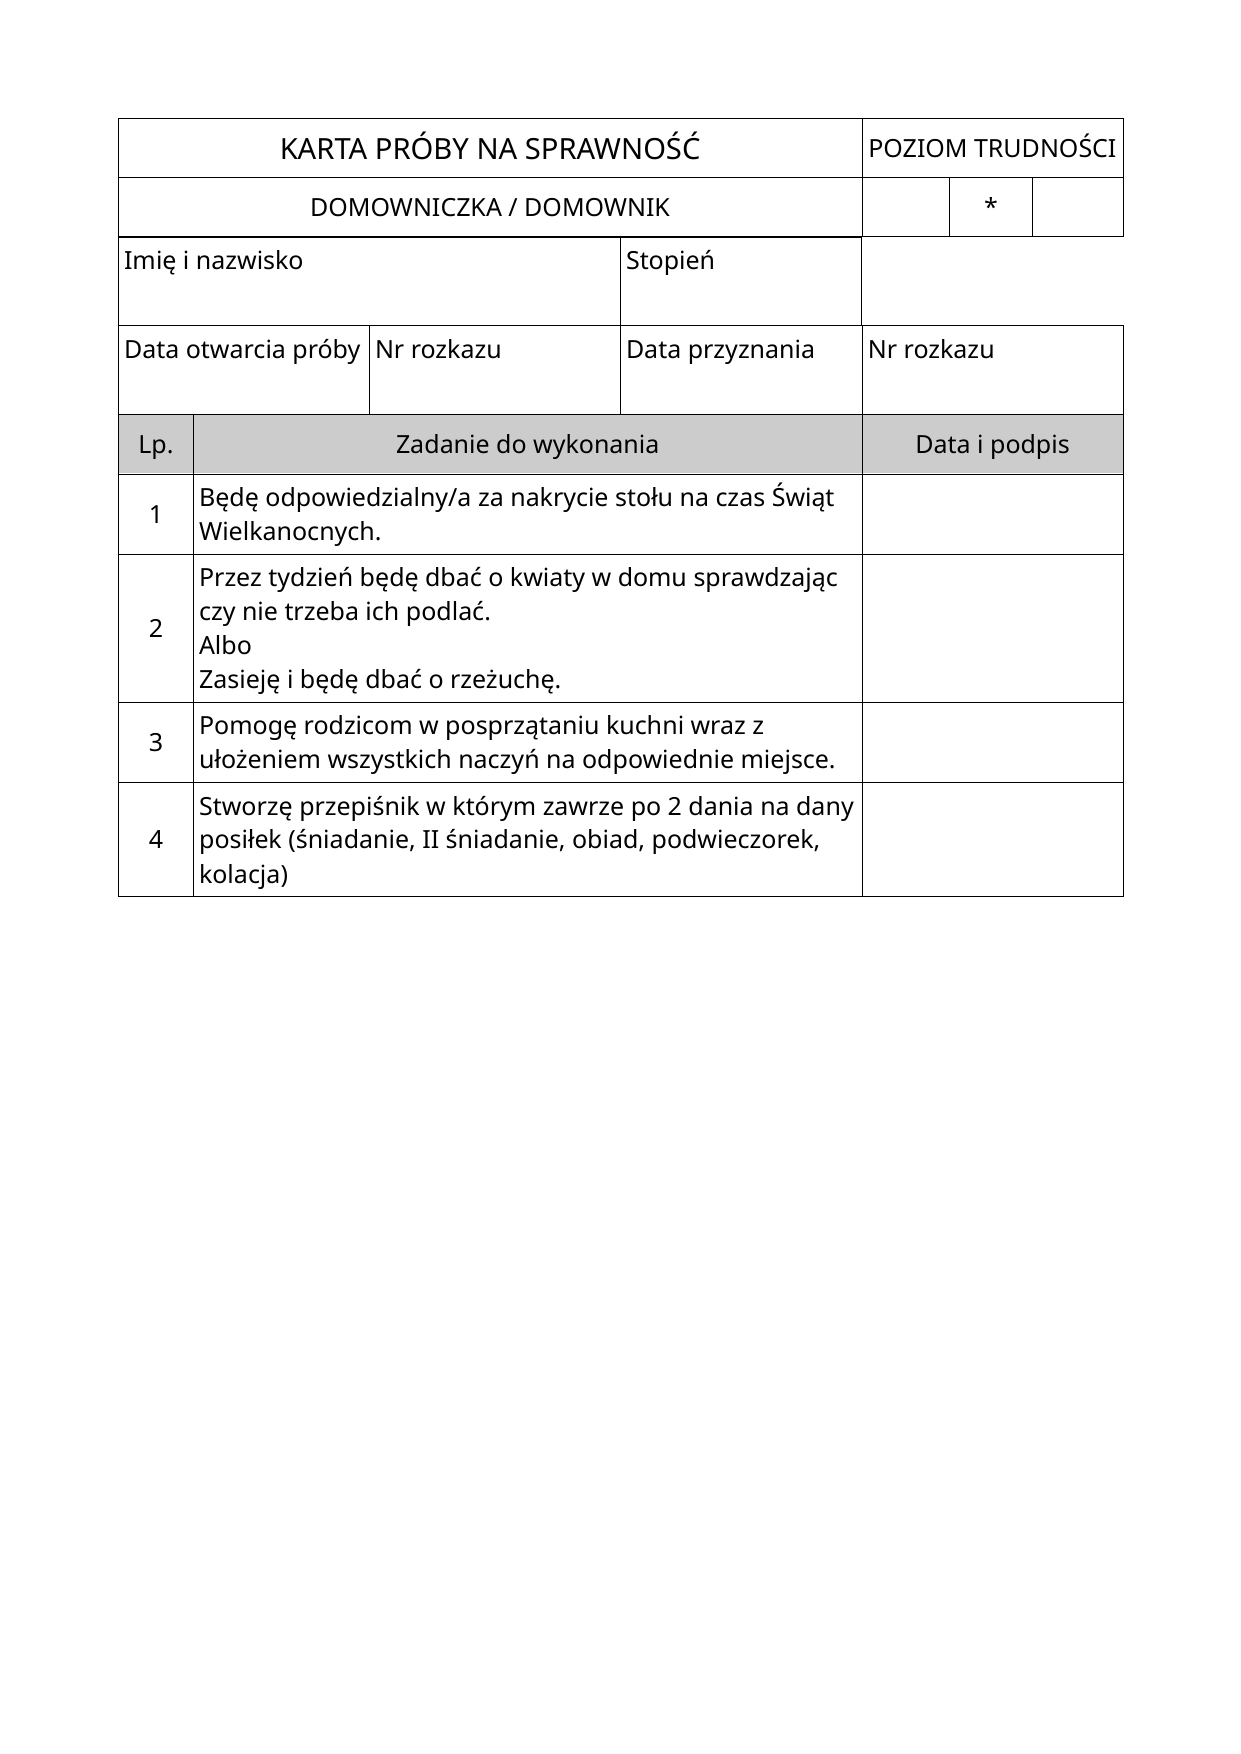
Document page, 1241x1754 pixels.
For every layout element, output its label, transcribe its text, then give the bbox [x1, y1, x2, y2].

table_cell [863, 703, 1123, 782]
table_cell Data otwarcia próby [119, 326, 369, 414]
table_cell Data przyznania [621, 326, 862, 414]
table_cell Nr rozkazu [370, 326, 620, 414]
table_cell 1 [119, 475, 193, 553]
table_cell 3 [119, 703, 193, 782]
table_cell Stworzę przepiśnik w którym zawrze po 2 dania na dany posiłek (śniadanie, II śniadanie, obiad, podwieczorek, kolacja) [194, 783, 862, 896]
table_header POZIOM TRUDNOŚCI [863, 119, 1123, 177]
table_cell 2 [119, 555, 193, 702]
table_header Stopień [621, 238, 861, 325]
table_cell [863, 475, 1123, 553]
table_cell [863, 178, 949, 236]
table_cell [1033, 178, 1123, 236]
table_header Imię i nazwisko [119, 238, 620, 325]
table_header [862, 237, 1123, 325]
table_cell [863, 555, 1123, 702]
table_header Data i podpis [863, 415, 1123, 473]
table_header Lp. [119, 415, 193, 473]
table_cell Pomogę rodzicom w posprzątaniu kuchni wraz z ułożeniem wszystkich naczyń na odpowiednie miejsce. [194, 703, 862, 782]
table_cell Nr rozkazu [863, 326, 1123, 414]
table_cell 4 [119, 783, 193, 896]
table_cell Przez tydzień będę dbać o kwiaty w domu sprawdzając czy nie trzeba ich podlać. Albo Zasieję i będę dbać o rzeżuchę. [194, 555, 862, 702]
table_header KARTA PRÓBY NA SPRAWNOŚĆ [119, 119, 862, 177]
table_cell Będę odpowiedzialny/a za nakrycie stołu na czas Świąt Wielkanocnych. [194, 475, 862, 553]
table_header Zadanie do wykonania [194, 415, 862, 473]
table_cell * [950, 178, 1032, 236]
table_cell DOMOWNICZKA / DOMOWNIK [119, 178, 862, 236]
table_cell [863, 783, 1123, 896]
